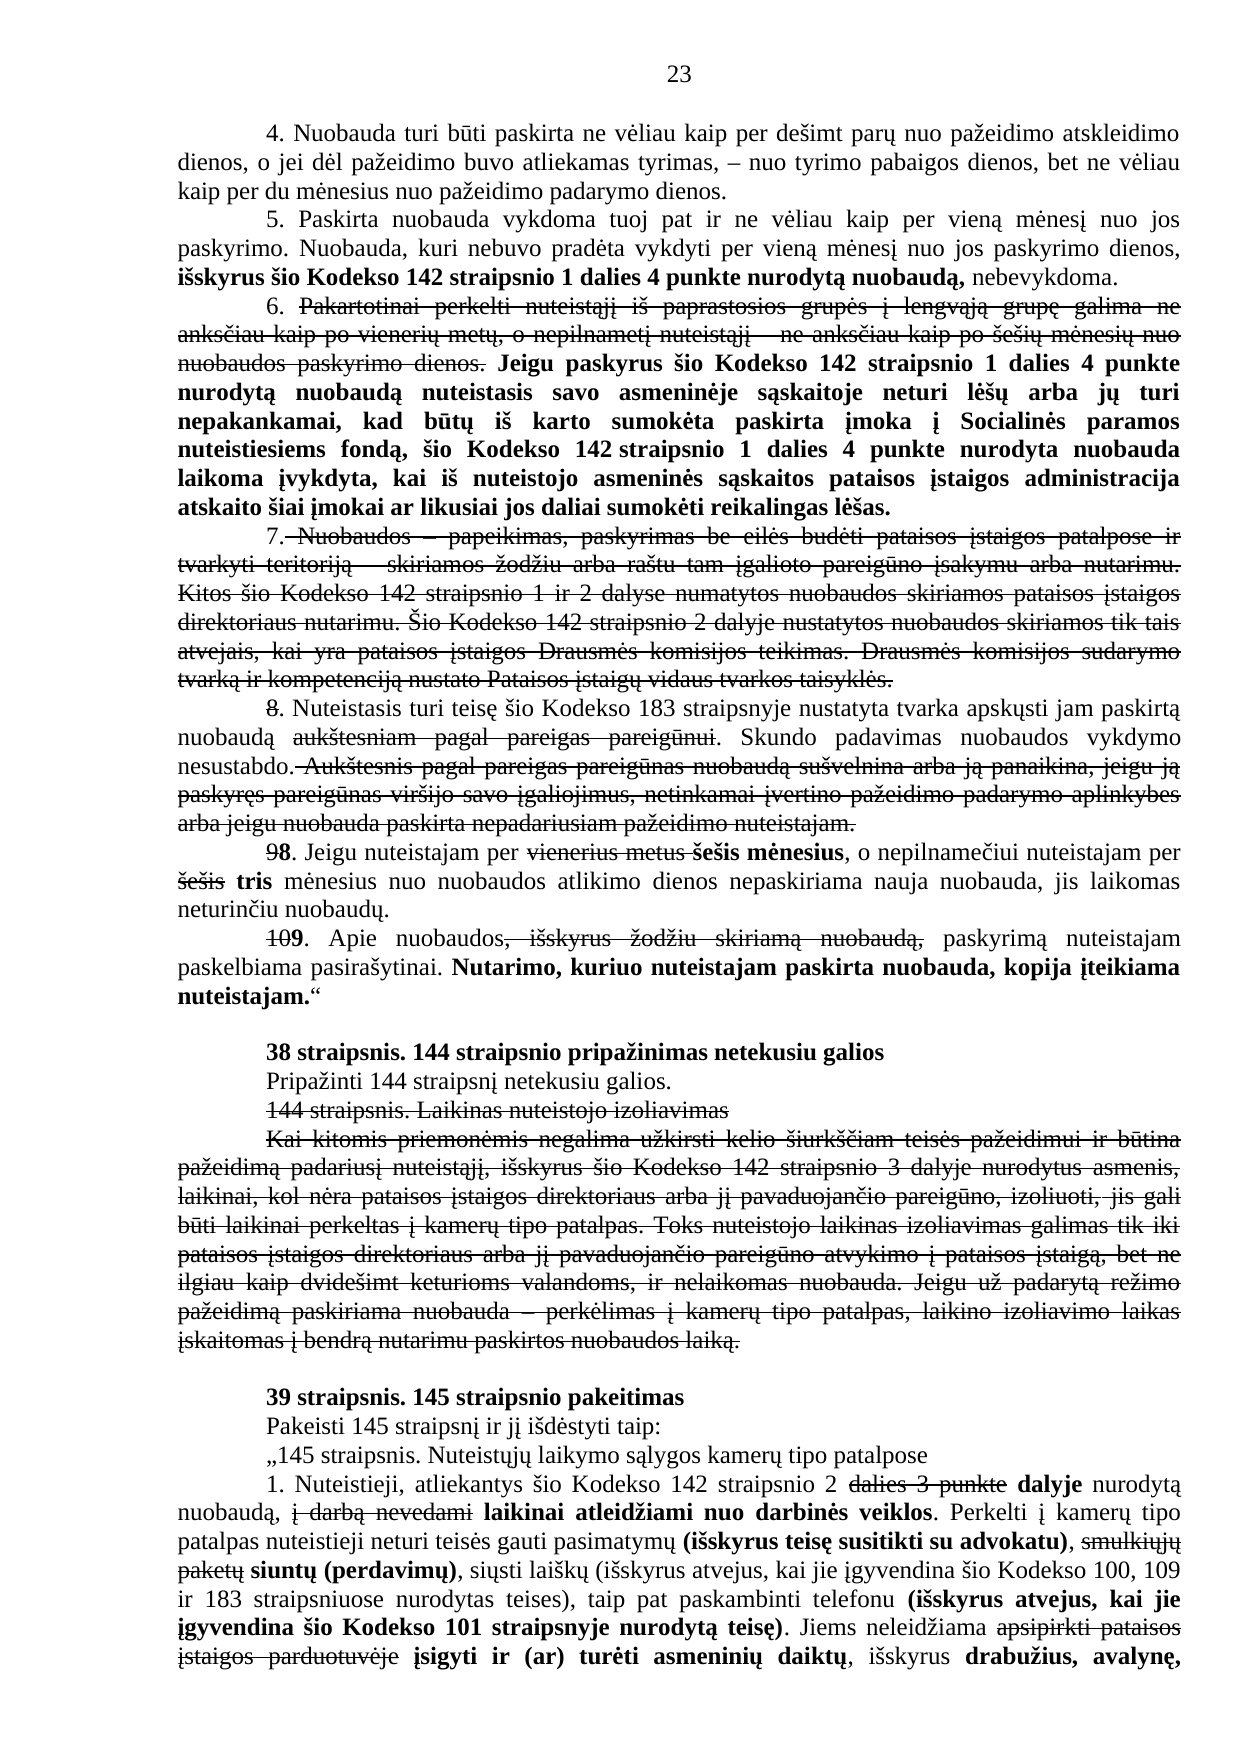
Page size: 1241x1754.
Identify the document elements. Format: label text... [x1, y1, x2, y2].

text 7. Nuobaudos – papeikimas, paskyrimas be eilės budėti pataisos įstaigos patalpose ir tvarkyti teritoriją – skiriamos žodžiu arba raštu tam įgalioto pareigūno įsakymu arba nutarimu. Kitos šio Kodekso 142 straipsnio 1 ir 2 dalyse numatytos nuobaudos skiriamos pataisos įstaigos direktoriaus nutarimu. Šio Kodekso 142 straipsnio 2 dalyje nustatytos nuobaudos skiriamos tik tais atvejais, kai yra pataisos įstaigos Drausmės komisijos teikimas. Drausmės komisijos sudarymo tvarką ir kompetenciją nustato Pataisos įstaigų vidaus tvarkos taisyklės. [177, 595, 1181, 623]
text 98. Jeigu nuteistajam per vienerius metus šešis mėnesius, o nepilnamečiui nuteistajam per šešis tris mėnesius nuo nuobaudos atlikimo dienos nepaskiriama nauja nuobauda, jis laikomas neturinčiu nuobaudų. [177, 837, 1181, 923]
text Kai kitomis priemonėmis negalima užkirsti kelio šiurkščiam teisės pažeidimui ir būtina pažeidimą padariusį nuteistąjį, išskyrus šio Kodekso 142 straipsnio 3 dalyje nurodytus asmenis, laikinai, kol nėra pataisos įstaigos direktoriaus arba jį pavaduojančio pareigūno, izoliuoti, jis gali būti laikinai perkeltas į kamerų tipo patalpas. Toks nuteistojo laikinas izoliavimas galimas tik iki pataisos įstaigos direktoriaus arba jį pavaduojančio pareigūno atvykimo į pataisos įstaigą, bet ne ilgiau kaip dvidešimt keturioms valandoms, ir nelaikomas nuobauda. Jeigu už padarytą režimo pažeidimą paskiriama nuobauda – perkėlimas į kamerų tipo patalpas, laikino izoliavimo laikas įskaitomas į bendrą nutarimu paskirtos nuobaudos laiką. [177, 1124, 1181, 1197]
text Kai kitomis priemonėmis negalima užkirsti kelio šiurkščiam teisės pažeidimui ir būtina pažeidimą padariusį nuteistąjį, išskyrus šio Kodekso 142 straipsnio 3 dalyje nurodytus asmenis, laikinai, kol nėra pataisos įstaigos direktoriaus arba jį pavaduojančio pareigūno, izoliuoti, jis gali būti laikinai perkeltas į kamerų tipo patalpas. Toks nuteistojo laikinas izoliavimas galimas tik iki pataisos įstaigos direktoriaus arba jį pavaduojančio pareigūno atvykimo į pataisos įstaigą, bet ne ilgiau kaip dvidešimt keturioms valandoms, ir nelaikomas nuobauda. Jeigu už padarytą režimo pažeidimą paskiriama nuobauda – perkėlimas į kamerų tipo patalpas, laikino izoliavimo laikas įskaitomas į bendrą nutarimu paskirtos nuobaudos laiką. [177, 1255, 1181, 1283]
text Kai kitomis priemonėmis negalima užkirsti kelio šiurkščiam teisės pažeidimui ir būtina pažeidimą padariusį nuteistąjį, išskyrus šio Kodekso 142 straipsnio 3 dalyje nurodytus asmenis, laikinai, kol nėra pataisos įstaigos direktoriaus arba jį pavaduojančio pareigūno, izoliuoti, jis gali būti laikinai perkeltas į kamerų tipo patalpas. Toks nuteistojo laikinas izoliavimas galimas tik iki pataisos įstaigos direktoriaus arba jį pavaduojančio pareigūno atvykimo į pataisos įstaigą, bet ne ilgiau kaip dvidešimt keturioms valandoms, ir nelaikomas nuobauda. Jeigu už padarytą režimo pažeidimą paskiriama nuobauda – perkėlimas į kamerų tipo patalpas, laikino izoliavimo laikas įskaitomas į bendrą nutarimu paskirtos nuobaudos laiką. [177, 1198, 1181, 1254]
text 4. Nuobauda turi būti paskirta ne vėliau kaip per dešimt parų nuo pažeidimo atskleidimo dienos, o jei dėl pažeidimo buvo atliekamas tyrimas, – nuo tyrimo pabaigos dienos, bet ne vėliau kaip per du mėnesius nuo pažeidimo padarymo dienos. [177, 118, 1181, 204]
text 8. Nuteistasis turi teisę šio Kodekso 183 straipsnyje nustatyta tvarka apskųsti jam paskirtą nuobaudą aukštesniam pagal pareigas pareigūnui. Skundo padavimas nuobaudos vykdymo nesustabdo. Aukštesnis pagal pareigas pareigūnas nuobaudą sušvelnina arba ją panaikina, jeigu ją paskyręs pareigūnas viršijo savo įgaliojimus, netinkamai įvertino pažeidimo padarymo aplinkybes arba jeigu nuobauda paskirta nepadariusiam pažeidimo nuteistajam. [177, 693, 1181, 795]
text 8. Nuteistasis turi teisę šio Kodekso 183 straipsnyje nustatyta tvarka apskųsti jam paskirtą nuobaudą aukštesniam pagal pareigas pareigūnui. Skundo padavimas nuobaudos vykdymo nesustabdo. Aukštesnis pagal pareigas pareigūnas nuobaudą sušvelnina arba ją panaikina, jeigu ją paskyręs pareigūnas viršijo savo įgaliojimus, netinkamai įvertino pažeidimo padarymo aplinkybes arba jeigu nuobauda paskirta nepadariusiam pažeidimo nuteistajam. [177, 796, 1181, 837]
text 7. Nuobaudos – papeikimas, paskyrimas be eilės budėti pataisos įstaigos patalpose ir tvarkyti teritoriją – skiriamos žodžiu arba raštu tam įgalioto pareigūno įsakymu arba nutarimu. Kitos šio Kodekso 142 straipsnio 1 ir 2 dalyse numatytos nuobaudos skiriamos pataisos įstaigos direktoriaus nutarimu. Šio Kodekso 142 straipsnio 2 dalyje nustatytos nuobaudos skiriamos tik tais atvejais, kai yra pataisos įstaigos Drausmės komisijos teikimas. Drausmės komisijos sudarymo tvarką ir kompetenciją nustato Pataisos įstaigų vidaus tvarkos taisyklės. [177, 566, 1181, 594]
text Kai kitomis priemonėmis negalima užkirsti kelio šiurkščiam teisės pažeidimui ir būtina pažeidimą padariusį nuteistąjį, išskyrus šio Kodekso 142 straipsnio 3 dalyje nurodytus asmenis, laikinai, kol nėra pataisos įstaigos direktoriaus arba jį pavaduojančio pareigūno, izoliuoti, jis gali būti laikinai perkeltas į kamerų tipo patalpas. Toks nuteistojo laikinas izoliavimas galimas tik iki pataisos įstaigos direktoriaus arba jį pavaduojančio pareigūno atvykimo į pataisos įstaigą, bet ne ilgiau kaip dvidešimt keturioms valandoms, ir nelaikomas nuobauda. Jeigu už padarytą režimo pažeidimą paskiriama nuobauda – perkėlimas į kamerų tipo patalpas, laikino izoliavimo laikas įskaitomas į bendrą nutarimu paskirtos nuobaudos laiką. [177, 1284, 1181, 1312]
text 7. Nuobaudos – papeikimas, paskyrimas be eilės budėti pataisos įstaigos patalpose ir tvarkyti teritoriją – skiriamos žodžiu arba raštu tam įgalioto pareigūno įsakymu arba nutarimu. Kitos šio Kodekso 142 straipsnio 1 ir 2 dalyse numatytos nuobaudos skiriamos pataisos įstaigos direktoriaus nutarimu. Šio Kodekso 142 straipsnio 2 dalyje nustatytos nuobaudos skiriamos tik tais atvejais, kai yra pataisos įstaigos Drausmės komisijos teikimas. Drausmės komisijos sudarymo tvarką ir kompetenciją nustato Pataisos įstaigų vidaus tvarkos taisyklės. [177, 652, 1181, 693]
text 109. Apie nuobaudos, išskyrus žodžiu skiriamą nuobaudą, paskyrimą nuteistajam paskelbiama pasirašytinai. Nutarimo, kuriuo nuteistajam paskirta nuobauda, kopija įteikiama nuteistajam.“ [177, 923, 1181, 1009]
text 6. Pakartotinai perkelti nuteistąjį iš paprastosios grupės į lengvąją grupę galima ne anksčiau kaip po vienerių metų, o nepilnametį nuteistąjį – ne anksčiau kaip po šešių mėnesių nuo nuobaudos paskyrimo dienos. Jeigu paskyrus šio Kodekso 142 straipsnio 1 dalies 4 punkte nurodytą nuobaudą nuteistasis savo asmeninėje sąskaitoje neturi lėšų arba jų turi nepakankamai, kad būtų iš karto sumokėta paskirta įmoka į Socialinės paramos nuteistiesiems fondą, šio Kodekso 142 straipsnio 1 dalies 4 punkte nurodyta nuobauda laikoma įvykdyta, kai iš nuteistojo asmeninės sąskaitos pataisos įstaigos administracija atskaito šiai įmokai ar likusiai jos daliai sumokėti reikalingas lėšas. [177, 291, 1181, 335]
text Kai kitomis priemonėmis negalima užkirsti kelio šiurkščiam teisės pažeidimui ir būtina pažeidimą padariusį nuteistąjį, išskyrus šio Kodekso 142 straipsnio 3 dalyje nurodytus asmenis, laikinai, kol nėra pataisos įstaigos direktoriaus arba jį pavaduojančio pareigūno, izoliuoti, jis gali būti laikinai perkeltas į kamerų tipo patalpas. Toks nuteistojo laikinas izoliavimas galimas tik iki pataisos įstaigos direktoriaus arba jį pavaduojančio pareigūno atvykimo į pataisos įstaigą, bet ne ilgiau kaip dvidešimt keturioms valandoms, ir nelaikomas nuobauda. Jeigu už padarytą režimo pažeidimą paskiriama nuobauda – perkėlimas į kamerų tipo patalpas, laikino izoliavimo laikas įskaitomas į bendrą nutarimu paskirtos nuobaudos laiką. [177, 1313, 1181, 1354]
text 144 straipsnis. Laikinas nuteistojo izoliavimas [177, 1095, 1181, 1124]
text 38 straipsnis. 144 straipsnio pripažinimas netekusiu galios [177, 1037, 1181, 1066]
text 6. Pakartotinai perkelti nuteistąjį iš paprastosios grupės į lengvąją grupę galima ne anksčiau kaip po vienerių metų, o nepilnametį nuteistąjį – ne anksčiau kaip po šešių mėnesių nuo nuobaudos paskyrimo dienos. Jeigu paskyrus šio Kodekso 142 straipsnio 1 dalies 4 punkte nurodytą nuobaudą nuteistasis savo asmeninėje sąskaitoje neturi lėšų arba jų turi nepakankamai, kad būtų iš karto sumokėta paskirta įmoka į Socialinės paramos nuteistiesiems fondą, šio Kodekso 142 straipsnio 1 dalies 4 punkte nurodyta nuobauda laikoma įvykdyta, kai iš nuteistojo asmeninės sąskaitos pataisos įstaigos administracija atskaito šiai įmokai ar likusiai jos daliai sumokėti reikalingas lėšas. [177, 336, 1181, 521]
text 5. Paskirta nuobauda vykdoma tuoj pat ir ne vėliau kaip per vieną mėnesį nuo jos paskyrimo. Nuobauda, kuri nebuvo pradėta vykdyti per vieną mėnesį nuo jos paskyrimo dienos, išskyrus šio Kodekso 142 straipsnio 1 dalies 4 punkte nurodytą nuobaudą, nebevykdoma. [177, 204, 1181, 291]
text Pripažinti 144 straipsnį netekusiu galios. [177, 1066, 1181, 1095]
text 1. Nuteistieji, atliekantys šio Kodekso 142 straipsnio 2 dalies 3 punkte dalyje nurodytą nuobaudą, į darbą nevedami laikinai atleidžiami nuo darbinės veiklos. Perkelti į kamerų tipo patalpas nuteistieji neturi teisės gauti pasimatymų (išskyrus teisę susitikti su advokatu), smulkiųjų paketų siuntų (perdavimų), siųsti laiškų (išskyrus atvejus, kai jie įgyvendina šio Kodekso 100, 109 ir 183 straipsniuose nurodytas teises), taip pat paskambinti telefonu (išskyrus atvejus, kai jie įgyvendina šio Kodekso 101 straipsnyje nurodytą teisę). Jiems neleidžiama apsipirkti pataisos įstaigos parduotuvėje įsigyti ir (ar) turėti asmeninių daiktų, išskyrus drabužius, avalynę, [177, 1469, 1181, 1670]
text Pakeisti 145 straipsnį ir jį išdėstyti taip: [177, 1411, 1181, 1440]
text 7. Nuobaudos – papeikimas, paskyrimas be eilės budėti pataisos įstaigos patalpose ir tvarkyti teritoriją – skiriamos žodžiu arba raštu tam įgalioto pareigūno įsakymu arba nutarimu. Kitos šio Kodekso 142 straipsnio 1 ir 2 dalyse numatytos nuobaudos skiriamos pataisos įstaigos direktoriaus nutarimu. Šio Kodekso 142 straipsnio 2 dalyje nustatytos nuobaudos skiriamos tik tais atvejais, kai yra pataisos įstaigos Drausmės komisijos teikimas. Drausmės komisijos sudarymo tvarką ir kompetenciją nustato Pataisos įstaigų vidaus tvarkos taisyklės. [177, 624, 1181, 651]
text 39 straipsnis. 145 straipsnio pakeitimas [177, 1382, 1181, 1411]
text 7. Nuobaudos – papeikimas, paskyrimas be eilės budėti pataisos įstaigos patalpose ir tvarkyti teritoriją – skiriamos žodžiu arba raštu tam įgalioto pareigūno įsakymu arba nutarimu. Kitos šio Kodekso 142 straipsnio 1 ir 2 dalyse numatytos nuobaudos skiriamos pataisos įstaigos direktoriaus nutarimu. Šio Kodekso 142 straipsnio 2 dalyje nustatytos nuobaudos skiriamos tik tais atvejais, kai yra pataisos įstaigos Drausmės komisijos teikimas. Drausmės komisijos sudarymo tvarką ir kompetenciją nustato Pataisos įstaigų vidaus tvarkos taisyklės. [177, 521, 1181, 565]
text „145 straipsnis. Nuteistųjų laikymo sąlygos kamerų tipo patalpose [177, 1440, 1181, 1469]
